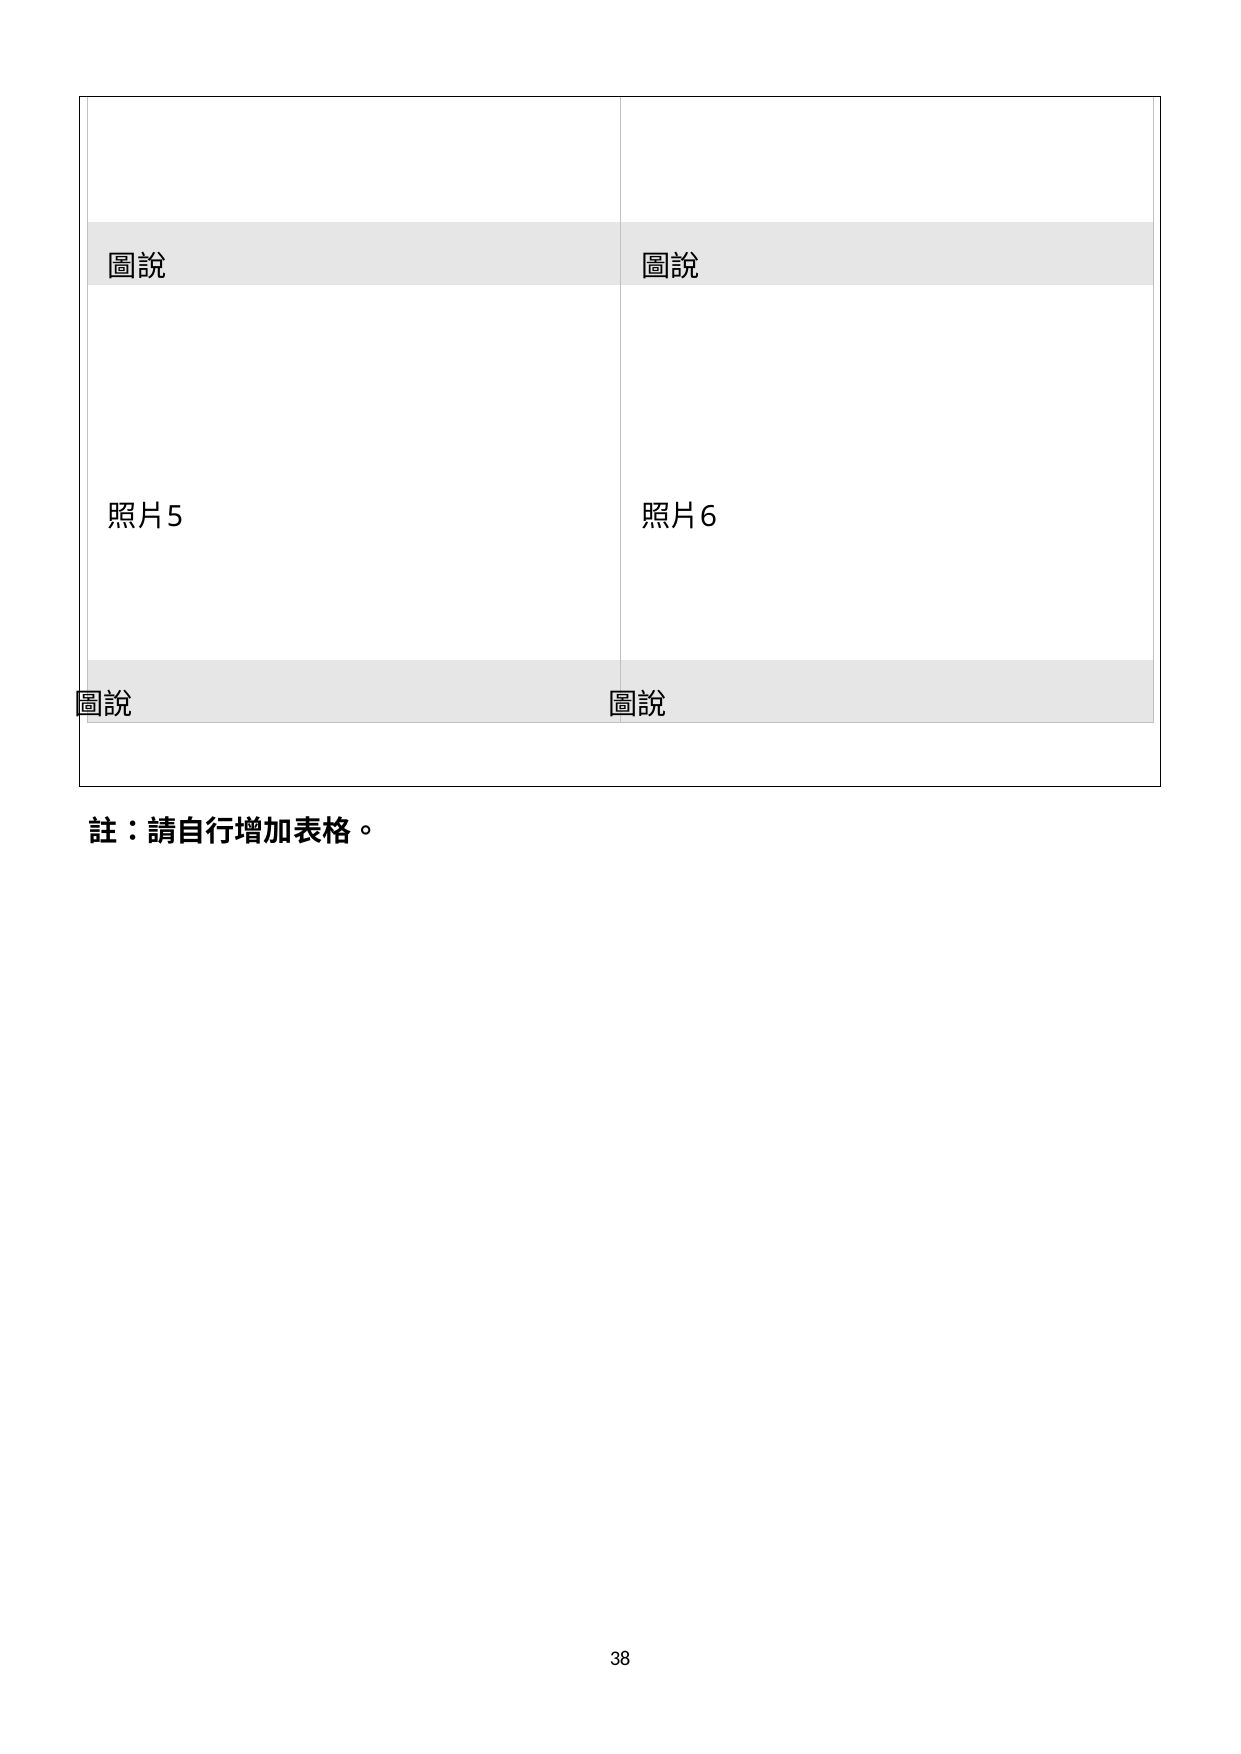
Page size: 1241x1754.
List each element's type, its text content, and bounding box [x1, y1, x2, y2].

text 註：請自行增加表格。 [89, 787, 1128, 849]
table_cell 圖說 [621, 660, 1153, 722]
table_cell 圖說 [88, 222, 620, 285]
table_cell 圖說 [88, 660, 620, 722]
table_cell 圖說 [621, 222, 1153, 285]
table_cell [621, 97, 1153, 222]
table_cell [88, 97, 620, 222]
table_cell 照片5 [88, 285, 620, 660]
table_cell [80, 97, 1160, 786]
table_cell [80, 97, 87, 691]
table_cell 照片6 [621, 285, 1153, 660]
table_cell [80, 693, 87, 700]
